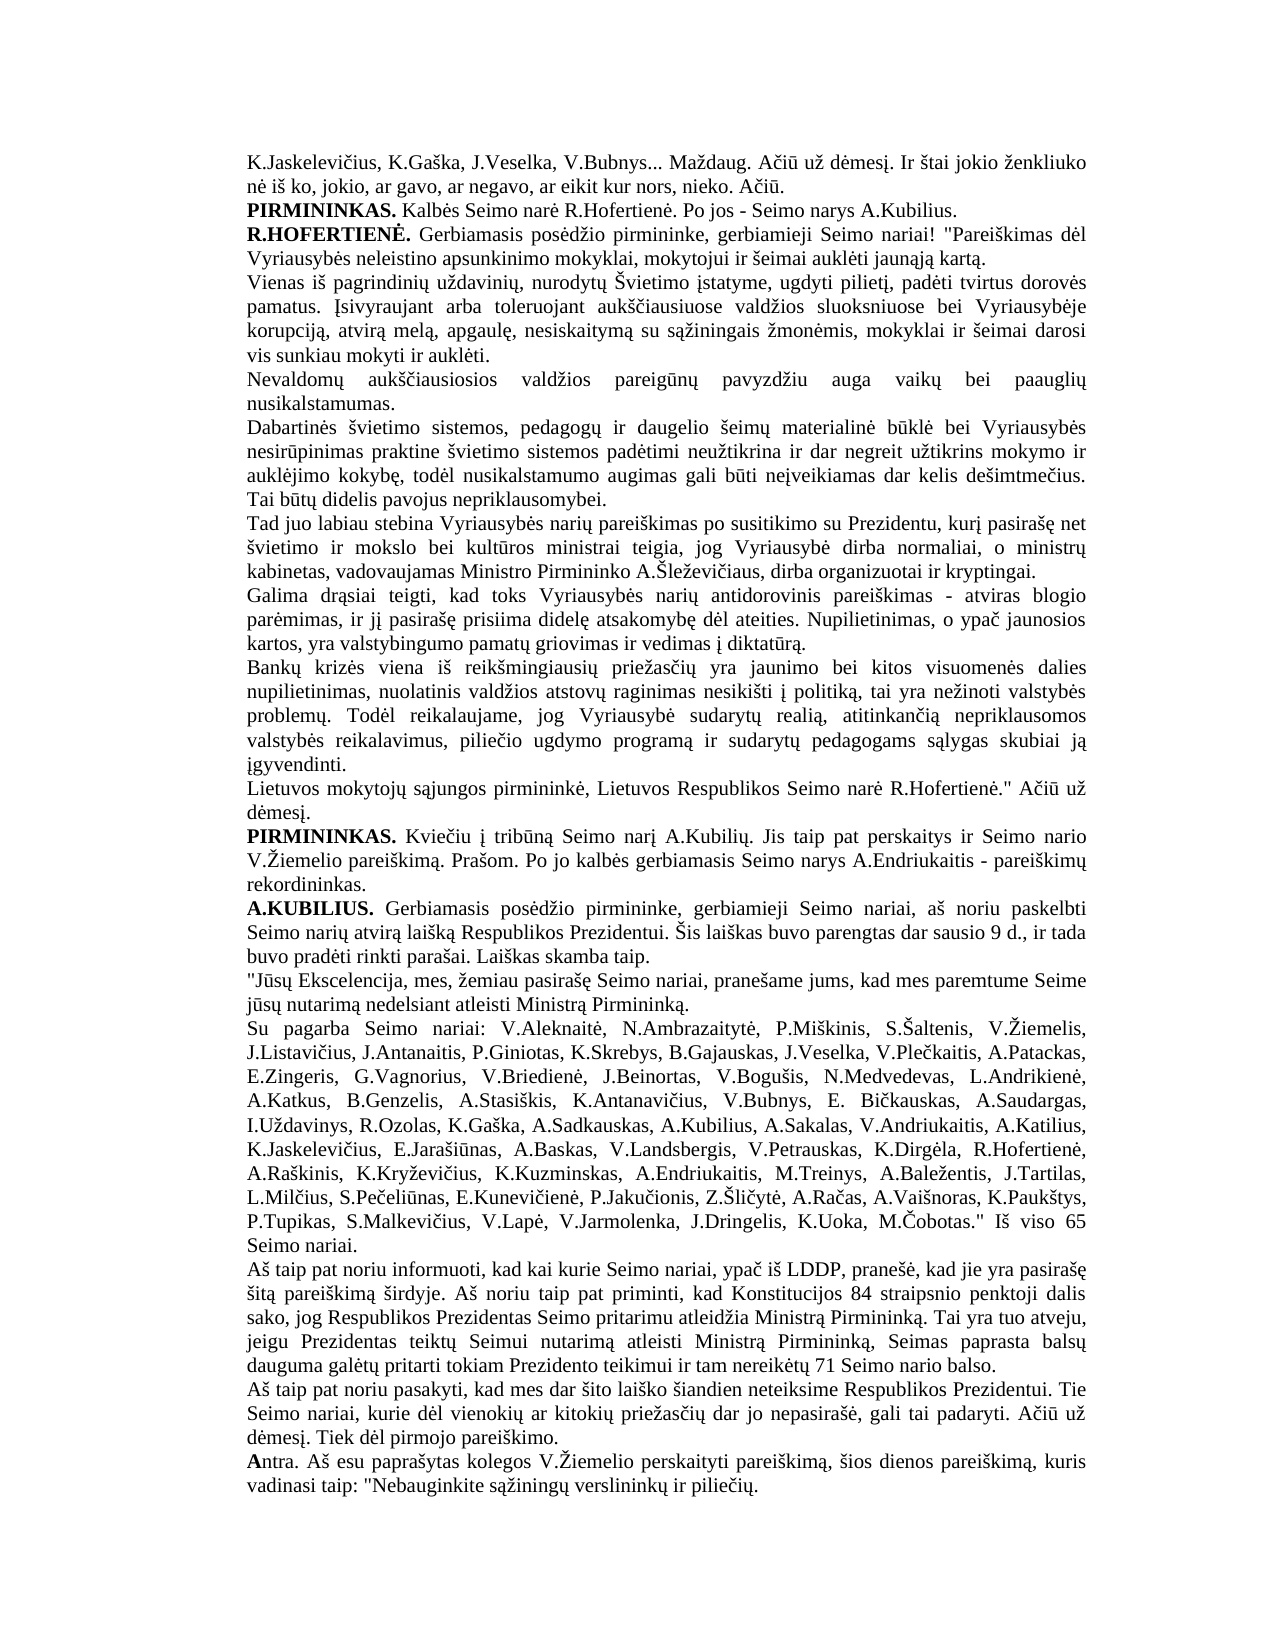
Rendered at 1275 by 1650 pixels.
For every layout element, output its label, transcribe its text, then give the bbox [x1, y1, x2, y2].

text A.KUBILIUS. Gerbiamasis posėdžio pirmininke, gerbiamieji Seimo nariai, aš noriu paskelbti Seimo narių atvirą laišką Respublikos Prezidentui. Šis laiškas buvo parengtas dar sausio 9 d., ir tada buvo pradėti rinkti parašai. Laiškas skamba taip. [247, 896, 1087, 968]
text Su pagarba Seimo nariai: V.Aleknaitė, N.Ambrazaitytė, P.Miškinis, S.Šaltenis, V.Žiemelis, J.Listavičius, J.Antanaitis, P.Giniotas, K.Skrebys, B.Gajauskas, J.Veselka, V.Plečkaitis, A.Patackas, E.Zingeris, G.Vagnorius, V.Briedienė, J.Beinortas, V.Bogušis, N.Medvedevas, L.Andrikienė, A.Katkus, B.Genzelis, A.Stasiškis, K.Antanavičius, V.Bubnys, E. Bičkauskas, A.Saudargas, I.Uždavinys, R.Ozolas, K.Gaška, A.Sadkauskas, A.Kubilius, A.Sakalas, V.Andriukaitis, A.Katilius, K.Jaskelevičius, E.Jarašiūnas, A.Baskas, V.Landsbergis, V.Petrauskas, K.Dirgėla, R.Hofertienė, A.Raškinis, K.Kryževičius, K.Kuzminskas, A.Endriukaitis, M.Treinys, A.Baležentis, J.Tartilas, L.Milčius, S.Pečeliūnas, E.Kunevičienė, P.Jakučionis, Z.Šličytė, A.Račas, A.Vaišnoras, K.Paukštys, P.Tupikas, S.Malkevičius, V.Lapė, V.Jarmolenka, J.Dringelis, K.Uoka, M.Čobotas." Iš viso 65 Seimo nariai. [247, 1016, 1087, 1257]
text Aš taip pat noriu pasakyti, kad mes dar šito laiško šiandien neteiksime Respublikos Prezidentui. Tie Seimo nariai, kurie dėl vienokių ar kitokių priežasčių dar jo nepasirašė, gali tai padaryti. Ačiū už dėmesį. Tiek dėl pirmojo pareiškimo. [247, 1377, 1087, 1449]
text Tad juo labiau stebina Vyriausybės narių pareiškimas po susitikimo su Prezidentu, kurį pasirašę net švietimo ir mokslo bei kultūros ministrai teigia, jog Vyriausybė dirba normaliai, o ministrų kabinetas, vadovaujamas Ministro Pirmininko A.Šleževičiaus, dirba organizuotai ir kryptingai. [247, 511, 1087, 583]
text Bankų krizės viena iš reikšmingiausių priežasčių yra jaunimo bei kitos visuomenės dalies nupilietinimas, nuolatinis valdžios atstovų raginimas nesikišti į politiką, tai yra nežinoti valstybės problemų. Todėl reikalaujame, jog Vyriausybė sudarytų realią, atitinkančią nepriklausomos valstybės reikalavimus, piliečio ugdymo programą ir sudarytų pedagogams sąlygas skubiai ją įgyvendinti. [247, 655, 1087, 776]
text Aš taip pat noriu informuoti, kad kai kurie Seimo nariai, ypač iš LDDP, pranešė, kad jie yra pasirašę šitą pareiškimą širdyje. Aš noriu taip pat priminti, kad Konstitucijos 84 straipsnio penktoji dalis sako, jog Respublikos Prezidentas Seimo pritarimu atleidžia Ministrą Pirmininką. Tai yra tuo atveju, jeigu Prezidentas teiktų Seimui nutarimą atleisti Ministrą Pirmininką, Seimas paprasta balsų dauguma galėtų pritarti tokiam Prezidento teikimui ir tam nereikėtų 71 Seimo nario balso. [247, 1257, 1087, 1377]
text Vienas iš pagrindinių uždavinių, nurodytų Švietimo įstatyme, ugdyti pilietį, padėti tvirtus dorovės pamatus. Įsivyraujant arba toleruojant aukščiausiuose valdžios sluoksniuose bei Vyriausybėje korupciją, atvirą melą, apgaulę, nesiskaitymą su sąžiningais žmonėmis, mokyklai ir šeimai darosi vis sunkiau mokyti ir auklėti. [247, 270, 1087, 367]
text PIRMININKAS. Kalbės Seimo narė R.Hofertienė. Po jos - Seimo narys A.Kubilius. [247, 198, 1087, 222]
text Antra. Aš esu paprašytas kolegos V.Žiemelio perskaityti pareiškimą, šios dienos pareiškimą, kuris vadinasi taip: "Nebauginkite sąžiningų verslininkų ir piliečių. [247, 1449, 1087, 1497]
text R.HOFERTIENĖ. Gerbiamasis posėdžio pirmininke, gerbiamieji Seimo nariai! "Pareiškimas dėl Vyriausybės neleistino apsunkinimo mokyklai, mokytojui ir šeimai auklėti jaunąją kartą. [247, 222, 1087, 270]
text Lietuvos mokytojų sąjungos pirmininkė, Lietuvos Respublikos Seimo narė R.Hofertienė." Ačiū už dėmesį. [247, 776, 1087, 824]
text "Jūsų Ekscelencija, mes, žemiau pasirašę Seimo nariai, pranešame jums, kad mes paremtume Seime jūsų nutarimą nedelsiant atleisti Ministrą Pirmininką. [247, 968, 1087, 1016]
text Nevaldomų aukščiausiosios valdžios pareigūnų pavyzdžiu auga vaikų bei paauglių nusikalstamumas. [247, 367, 1087, 415]
text Dabartinės švietimo sistemos, pedagogų ir daugelio šeimų materialinė būklė bei Vyriausybės nesirūpinimas praktine švietimo sistemos padėtimi neužtikrina ir dar negreit užtikrins mokymo ir auklėjimo kokybę, todėl nusikalstamumo augimas gali būti neįveikiamas dar kelis dešimtmečius. Tai būtų didelis pavojus nepriklausomybei. [247, 415, 1087, 511]
text PIRMININKAS. Kviečiu į tribūną Seimo narį A.Kubilių. Jis taip pat perskaitys ir Seimo nario V.Žiemelio pareiškimą. Prašom. Po jo kalbės gerbiamasis Seimo narys A.Endriukaitis - pareiškimų rekordininkas. [247, 824, 1087, 896]
text Galima drąsiai teigti, kad toks Vyriausybės narių antidorovinis pareiškimas - atviras blogio parėmimas, ir jį pasirašę prisiima didelę atsakomybę dėl ateities. Nupilietinimas, o ypač jaunosios kartos, yra valstybingumo pamatų griovimas ir vedimas į diktatūrą. [247, 583, 1087, 655]
text K.Jaskelevičius, K.Gaška, J.Veselka, V.Bubnys... Maždaug. Ačiū už dėmesį. Ir štai jokio ženkliuko nė iš ko, jokio, ar gavo, ar negavo, ar eikit kur nors, nieko. Ačiū. [247, 150, 1087, 198]
